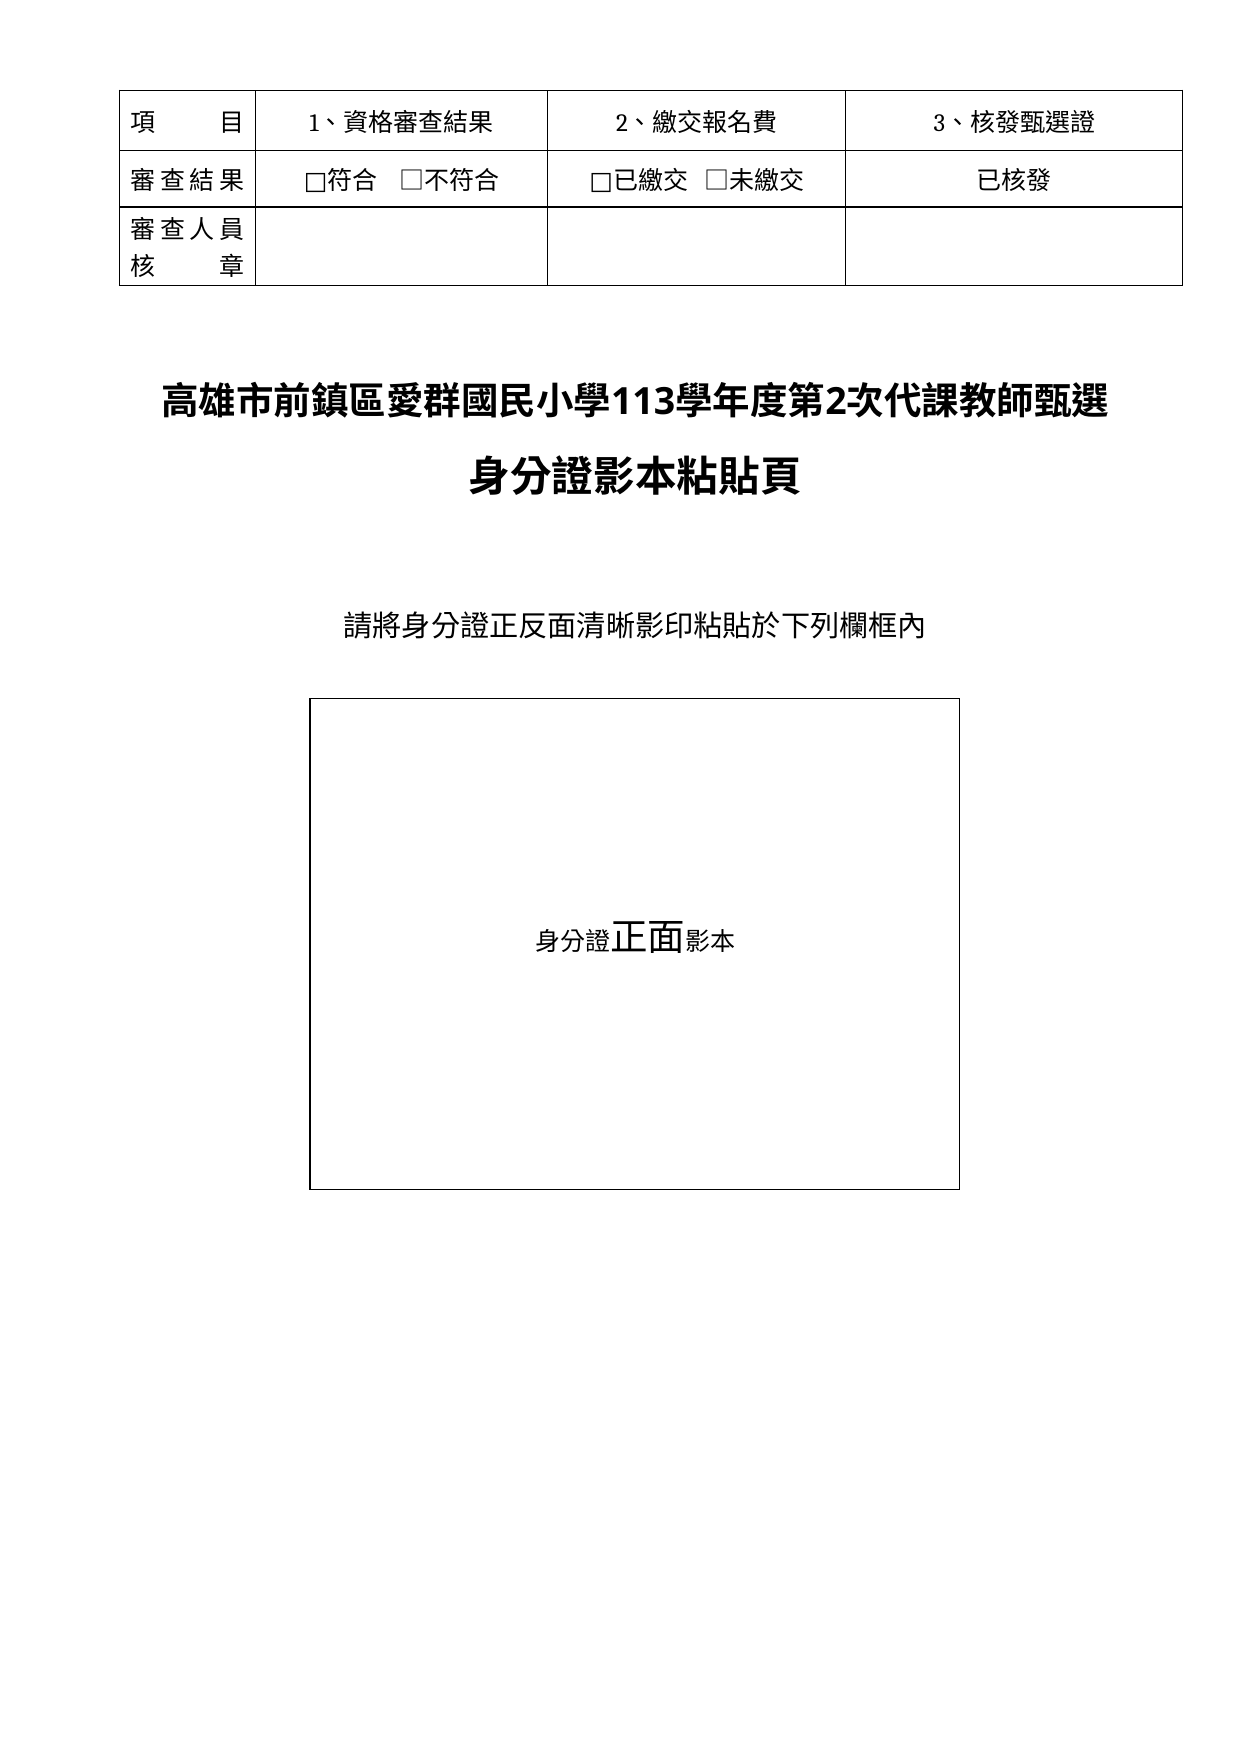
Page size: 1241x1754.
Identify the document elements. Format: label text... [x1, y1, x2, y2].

table_cell 項目 [120, 91, 255, 150]
table_cell 已核發 [846, 151, 1182, 206]
text 身分證影本粘貼頁 [104, 436, 1165, 511]
table_cell 2、繳交報名費 [548, 91, 845, 150]
text 請將身分證正反面清晰影印粘貼於下列欄框內 [104, 586, 1165, 661]
table_cell □符合 □不符合 [256, 151, 547, 206]
table_header 身分證正面影本 [311, 699, 959, 1188]
table_cell 1、資格審查結果 [256, 91, 547, 150]
table_cell [846, 208, 1182, 285]
table_cell 3、核發甄選證 [846, 91, 1182, 150]
table_cell [548, 208, 845, 285]
text 高雄市前鎮區愛群國民小學113學年度第2次代課教師甄選 [104, 361, 1165, 436]
table_cell [256, 208, 547, 285]
table_cell 審查人員核 章 [120, 208, 255, 285]
table_cell 審查結果 [120, 151, 255, 206]
table_cell □已繳交 □未繳交 [548, 151, 845, 206]
